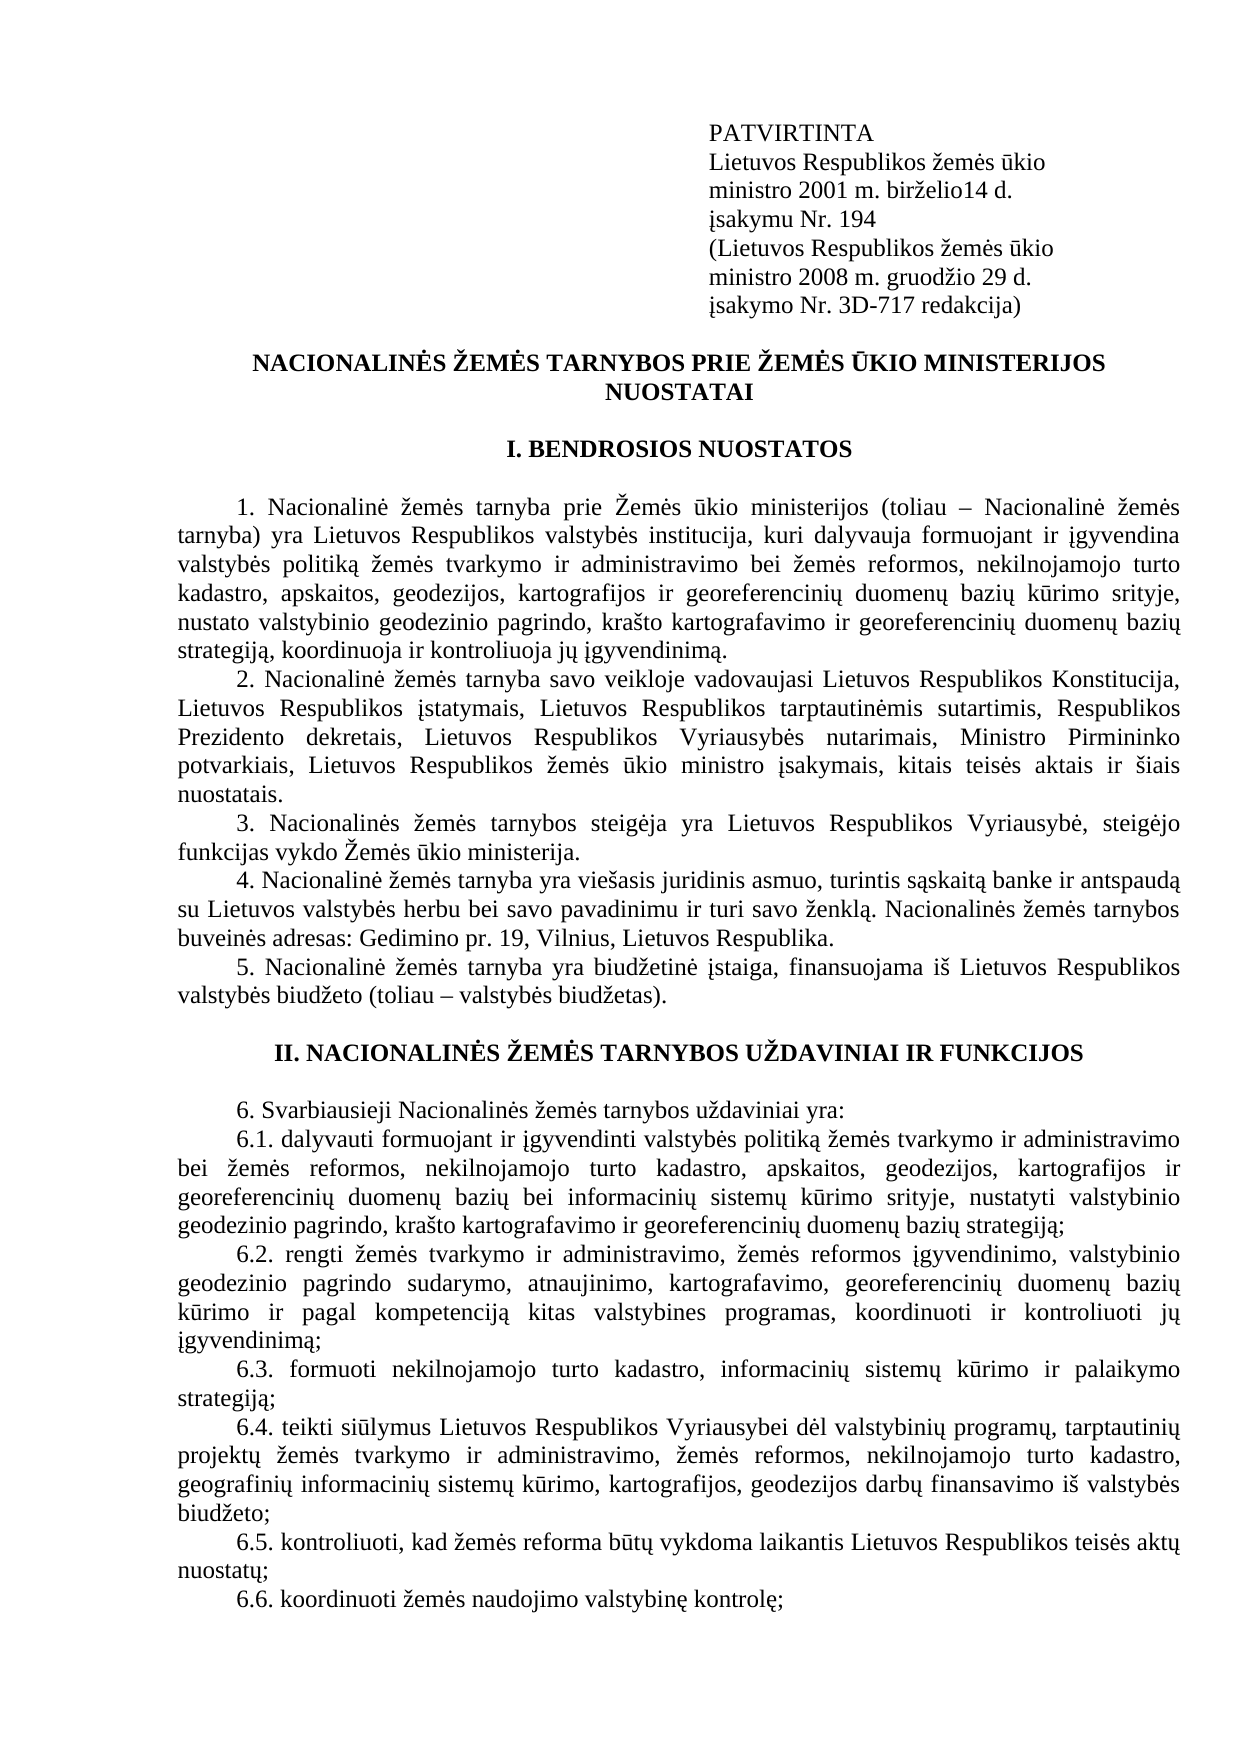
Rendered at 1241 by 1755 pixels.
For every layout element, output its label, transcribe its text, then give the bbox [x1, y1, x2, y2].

text PATVIRTINTA [709, 118, 1181, 147]
text 6.1. dalyvauti formuojant ir įgyvendinti valstybės politiką žemės tvarkymo ir administravimo bei žemės reformos, nekilnojamojo turto kadastro, apskaitos, geodezijos, kartografijos ir georeferencinių duomenų bazių bei informacinių sistemų kūrimo srityje, nustatyti valstybinio geodezinio pagrindo, krašto kartografavimo ir georeferencinių duomenų bazių strategiją; [177, 1124, 1181, 1239]
text Lietuvos Respublikos žemės ūkio [177, 147, 1181, 176]
text II. NACIONALINĖS ŽEMĖS TARNYBOS UŽDAVINIAI IR FUNKCIJOS [177, 1038, 1181, 1067]
text 3. Nacionalinės žemės tarnybos steigėja yra Lietuvos Respublikos Vyriausybė, steigėjo funkcijas vykdo Žemės ūkio ministerija. [177, 808, 1181, 866]
text 6.4. teikti siūlymus Lietuvos Respublikos Vyriausybei dėl valstybinių programų, tarptautinių projektų žemės tvarkymo ir administravimo, žemės reformos, nekilnojamojo turto kadastro, geografinių informacinių sistemų kūrimo, kartografijos, geodezijos darbų finansavimo iš valstybės biudžeto; [177, 1412, 1181, 1527]
text 6. Svarbiausieji Nacionalinės žemės tarnybos uždaviniai yra: [177, 1096, 1181, 1124]
text 6.2. rengti žemės tvarkymo ir administravimo, žemės reformos įgyvendinimo, valstybinio geodezinio pagrindo sudarymo, atnaujinimo, kartografavimo, georeferencinių duomenų bazių kūrimo ir pagal kompetenciją kitas valstybines programas, koordinuoti ir kontroliuoti jų įgyvendinimą; [177, 1239, 1181, 1354]
text 6.6. koordinuoti žemės naudojimo valstybinę kontrolę; [177, 1584, 1181, 1613]
text (Lietuvos Respublikos žemės ūkio [177, 233, 1181, 262]
text 4. Nacionalinė žemės tarnyba yra viešasis juridinis asmuo, turintis sąskaitą banke ir antspaudą su Lietuvos valstybės herbu bei savo pavadinimu ir turi savo ženklą. Nacionalinės žemės tarnybos buveinės adresas: Gedimino pr. 19, Vilnius, Lietuvos Respublika. [177, 866, 1181, 952]
text ministro 2008 m. gruodžio 29 d. [177, 262, 1181, 291]
text 6.5. kontroliuoti, kad žemės reforma būtų vykdoma laikantis Lietuvos Respublikos teisės aktų nuostatų; [177, 1527, 1181, 1584]
text 5. Nacionalinė žemės tarnyba yra biudžetinė įstaiga, finansuojama iš Lietuvos Respublikos valstybės biudžeto (toliau – valstybės biudžetas). [177, 952, 1181, 1009]
text 6.3. formuoti nekilnojamojo turto kadastro, informacinių sistemų kūrimo ir palaikymo strategiją; [177, 1354, 1181, 1412]
text ministro 2001 m. birželio14 d. [177, 176, 1181, 204]
text NACIONALINĖS ŽEMĖS TARNYBOS PRIE ŽEMĖS ŪKIO MINISTERIJOS NUOSTATAI [177, 348, 1181, 406]
text I. BENDROSIOS NUOSTATOS [177, 434, 1181, 463]
text įsakymu Nr. 194 [177, 204, 1181, 233]
text 1. Nacionalinė žemės tarnyba prie Žemės ūkio ministerijos (toliau – Nacionalinė žemės tarnyba) yra Lietuvos Respublikos valstybės institucija, kuri dalyvauja formuojant ir įgyvendina valstybės politiką žemės tvarkymo ir administravimo bei žemės reformos, nekilnojamojo turto kadastro, apskaitos, geodezijos, kartografijos ir georeferencinių duomenų bazių kūrimo srityje, nustato valstybinio geodezinio pagrindo, krašto kartografavimo ir georeferencinių duomenų bazių strategiją, koordinuoja ir kontroliuoja jų įgyvendinimą. [177, 492, 1181, 664]
text 2. Nacionalinė žemės tarnyba savo veikloje vadovaujasi Lietuvos Respublikos Konstitucija, Lietuvos Respublikos įstatymais, Lietuvos Respublikos tarptautinėmis sutartimis, Respublikos Prezidento dekretais, Lietuvos Respublikos Vyriausybės nutarimais, Ministro Pirmininko potvarkiais, Lietuvos Respublikos žemės ūkio ministro įsakymais, kitais teisės aktais ir šiais nuostatais. [177, 664, 1181, 808]
text įsakymo Nr. 3D-717 redakcija) [177, 291, 1181, 319]
